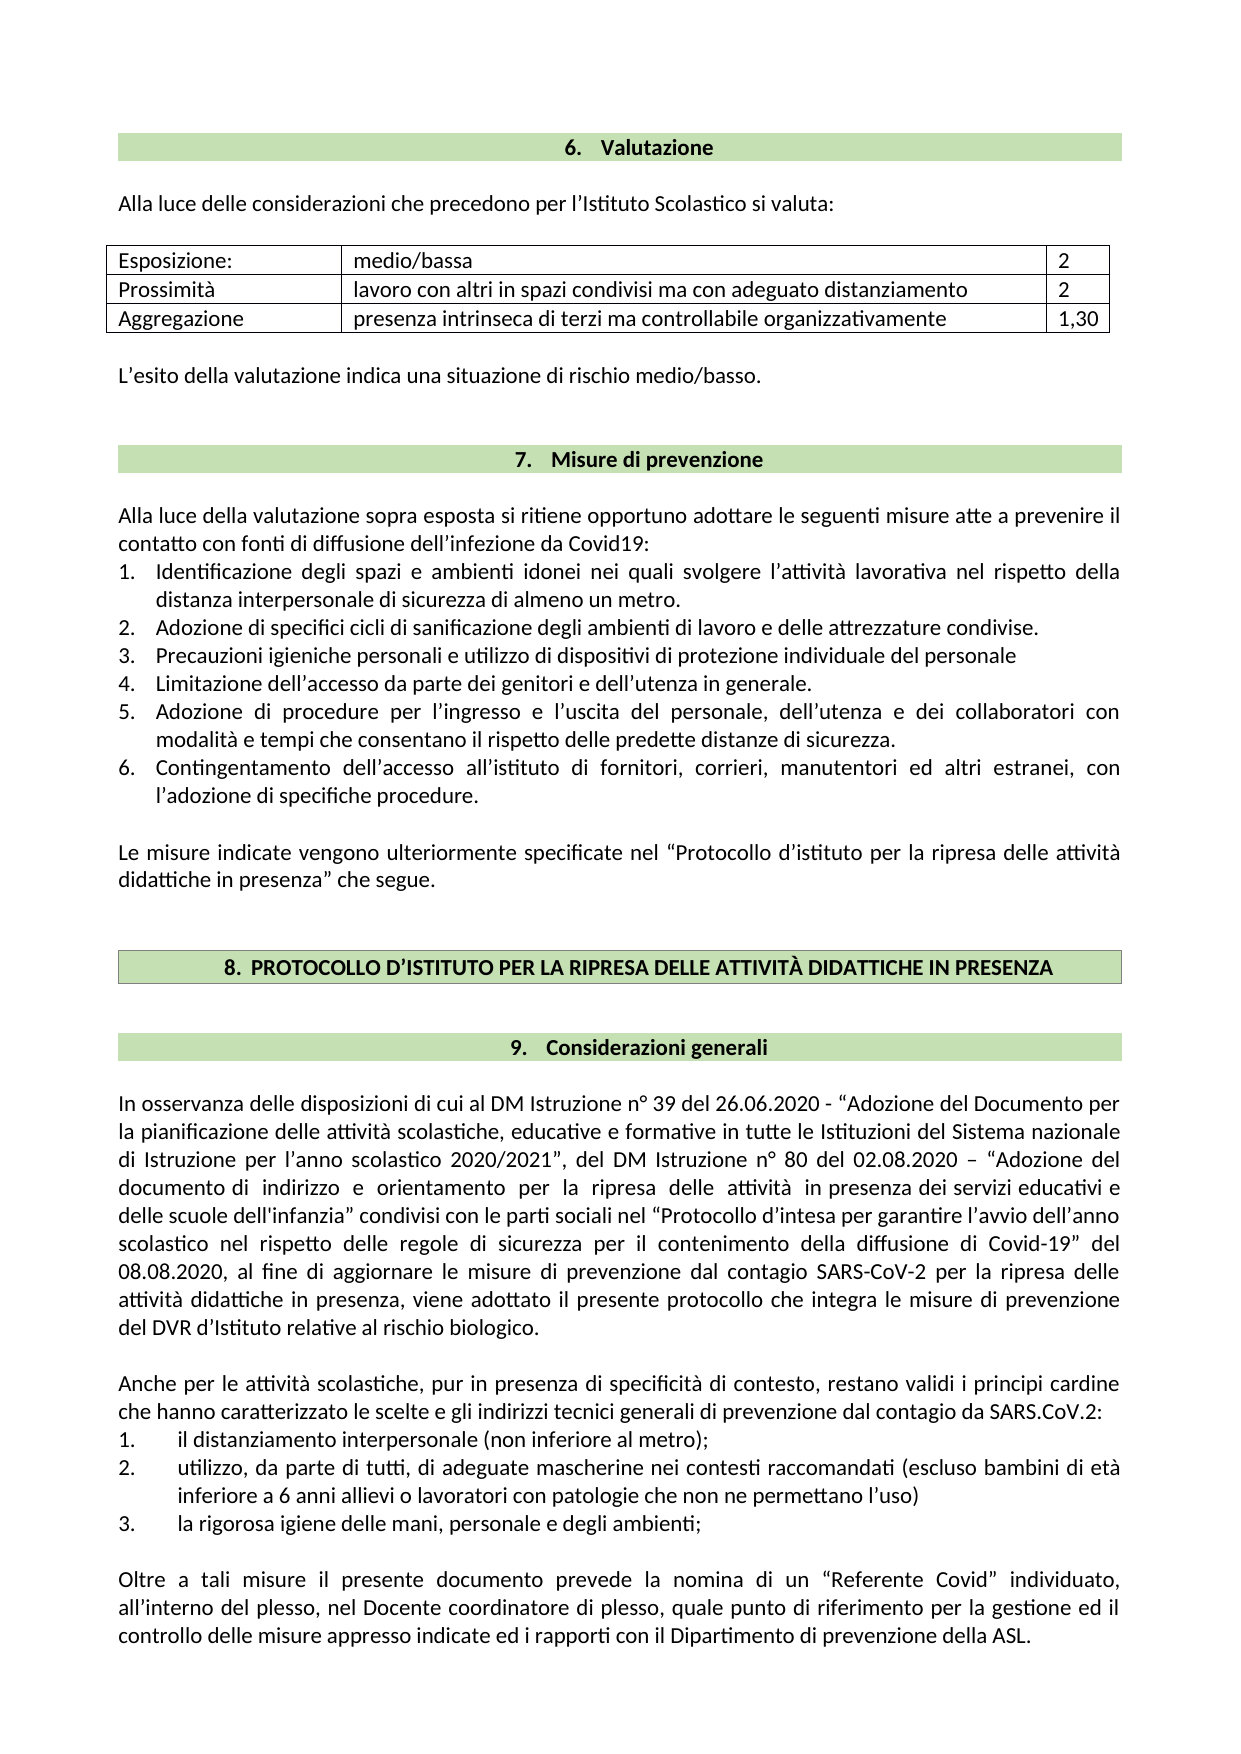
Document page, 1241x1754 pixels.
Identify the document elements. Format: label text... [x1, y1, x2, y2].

table_cell Prossimità [107, 275, 341, 303]
subtitle Considerazioni generali [118, 1033, 1122, 1061]
list Limitazione dell’accesso da parte dei genitori e dell’utenza in generale. [118, 669, 1122, 697]
text Oltre a tali misure il presente documento prevede la nomina di un “Referente Covid” individuato, all’interno del plesso, nel Docente coordinatore di plesso, quale punto di riferimento per la gestione ed il controllo delle misure appresso indicate ed i rapporti con il Dipartimento di prevenzione della ASL. [118, 1565, 1122, 1649]
list il distanziamento interpersonale (non inferiore al metro); [118, 1425, 1122, 1453]
list utilizzo, da parte di tutti, di adeguate mascherine nei contesti raccomandati (escluso bambini di età inferiore a 6 anni allievi o lavoratori con patologie che non ne permettano l’uso) [118, 1453, 1122, 1509]
list Identificazione degli spazi e ambienti idonei nei quali svolgere l’attività lavorativa nel rispetto della distanza interpersonale di sicurezza di almeno un metro. [118, 557, 1122, 613]
subtitle Valutazione [118, 133, 1122, 161]
table_header 2 [1047, 246, 1109, 274]
text Le misure indicate vengono ulteriormente specificate nel “Protocollo d’istituto per la ripresa delle attività didattiche in presenza” che segue. [118, 838, 1122, 894]
list la rigorosa igiene delle mani, personale e degli ambienti; [118, 1509, 1122, 1537]
text L’esito della valutazione indica una situazione di rischio medio/basso. [118, 361, 1122, 389]
text Anche per le attività scolastiche, pur in presenza di specificità di contesto, restano validi i principi cardine che hanno caratterizzato le scelte e gli indirizzi tecnici generali di prevenzione dal contagio da SARS.CoV.2: [118, 1369, 1122, 1425]
list Adozione di specifici cicli di sanificazione degli ambienti di lavoro e delle attrezzature condivise. [118, 613, 1122, 641]
table_cell lavoro con altri in spazi condivisi ma con adeguato distanziamento [342, 275, 1046, 303]
text Alla luce delle considerazioni che precedono per l’Istituto Scolastico si valuta: [118, 189, 1122, 217]
table_cell 2 [1047, 275, 1109, 303]
text In osservanza delle disposizioni di cui al DM Istruzione n° 39 del 26.06.2020 - “Adozione del Documento per la pianificazione delle attività scolastiche, educative e formative in tutte le Istituzioni del Sistema nazionale di Istruzione per l’anno scolastico 2020/2021”, del DM Istruzione n° 80 del 02.08.2020 – “Adozione del documento di indirizzo e orientamento per la ripresa delle attività in presenza dei servizi educativi e delle scuole dell'infanzia” condivisi con le parti sociali nel “Protocollo d’intesa per garantire l’avvio dell’anno scolastico nel rispetto delle regole di sicurezza per il contenimento della diffusione di Covid-19” del 08.08.2020, al fine di aggiornare le misure di prevenzione dal contagio SARS-CoV-2 per la ripresa delle attività didattiche in presenza, viene adottato il presente protocollo che integra le misure di prevenzione del DVR d’Istituto relative al rischio biologico. [118, 1089, 1122, 1341]
text Alla luce della valutazione sopra esposta si ritiene opportuno adottare le seguenti misure atte a prevenire il contatto con fonti di diffusione dell’infezione da Covid19: [118, 501, 1122, 557]
table_cell Aggregazione [107, 304, 341, 332]
list Contingentamento dell’accesso all’istituto di fornitori, corrieri, manutentori ed altri estranei, con l’adozione di specifiche procedure. [118, 753, 1122, 809]
table_header Esposizione: [107, 246, 341, 274]
table_cell 1,30 [1047, 304, 1109, 332]
table_header medio/bassa [342, 246, 1046, 274]
subtitle PROTOCOLLO D’ISTITUTO PER LA RIPRESA DELLE ATTIVITÀ DIDATTICHE IN PRESENZA [119, 951, 1121, 983]
subtitle Misure di prevenzione [118, 445, 1122, 473]
list Precauzioni igieniche personali e utilizzo di dispositivi di protezione individuale del personale [118, 641, 1122, 669]
list Adozione di procedure per l’ingresso e l’uscita del personale, dell’utenza e dei collaboratori con modalità e tempi che consentano il rispetto delle predette distanze di sicurezza. [118, 697, 1122, 753]
table_cell presenza intrinseca di terzi ma controllabile organizzativamente [342, 304, 1046, 332]
